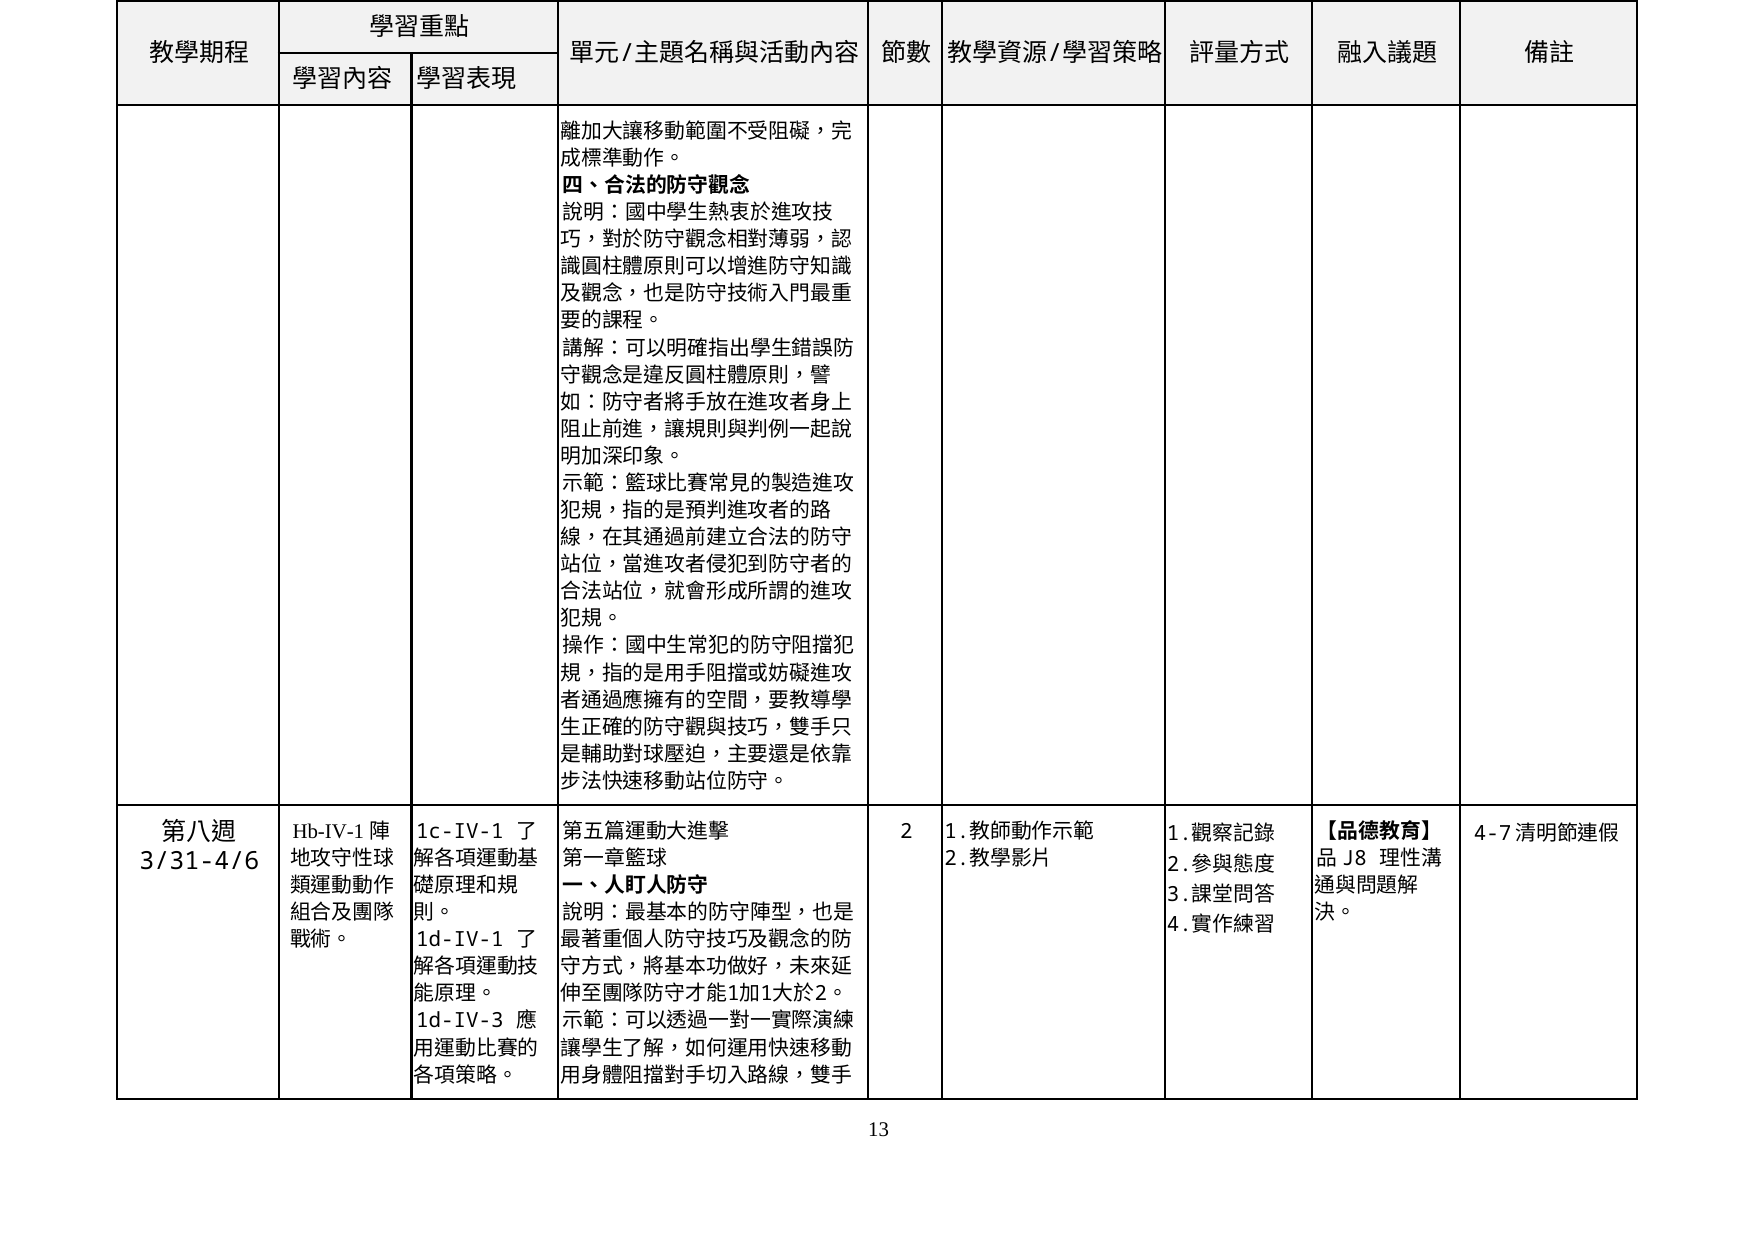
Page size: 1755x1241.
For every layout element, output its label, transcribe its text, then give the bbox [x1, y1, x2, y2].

table_cell 學習內容 [280, 54, 410, 104]
table_cell 1c-IV-1 了解各項運動基礎原理和規則。 1d-IV-1 了解各項運動技能原理。 1d-IV-3 應用運動比賽的各項策略。 [413, 806, 557, 1098]
table_cell 1.觀察記錄 2.參與態度 3.課堂問答 4.實作練習 [1166, 806, 1311, 1098]
table_header 評量方式 [1166, 2, 1311, 104]
table_header 教學資源/學習策略 [943, 2, 1164, 104]
table_header 備註 [1461, 2, 1636, 104]
table_cell 4-7清明節連假 [1461, 806, 1636, 1098]
table_cell 學習表現 [413, 54, 557, 104]
table_cell 離加大讓移動範圍不受阻礙，完成標準動作。 四、合法的防守觀念 說明：國中學生熱衷於進攻技巧，對於防守觀念相對薄弱，認識圓柱體原則可以增進防守知識及觀念，也是防守技術入門最重要的課程。 講解：可以明確指出學生錯誤防守觀念是違反圓柱體原則，譬如：防守者將手放在進攻者身上阻止前進，讓規則與判例一起說明加深印象。 示範：籃球比賽常見的製造進攻犯規，指的是預判進攻者的路線，在其通過前建立合法的防守站位，當進攻者侵犯到防守者的合法站位，就會形成所謂的進攻犯規。 操作：國中生常犯的防守阻擋犯規，指的是用手阻擋或妨礙進攻者通過應擁有的空間，要教導學生正確的防守觀與技巧，雙手只是輔助對球壓迫，主要還是依靠步法快速移動站位防守。 [559, 106, 867, 804]
table_header 融入議題 [1313, 2, 1459, 104]
table_header 教學期程 [118, 2, 278, 104]
table_cell [869, 106, 941, 804]
table_cell [118, 106, 278, 804]
table_header 單元/主題名稱與活動內容 [559, 2, 867, 104]
table_header 節數 [869, 2, 941, 104]
table_header 學習重點 [280, 2, 557, 52]
table_cell [1461, 106, 1636, 804]
table_cell [1313, 106, 1459, 804]
table_cell [413, 106, 557, 804]
table_cell [1166, 106, 1311, 804]
table_cell 第五篇運動大進擊 第一章籃球 一、人盯人防守 說明：最基本的防守陣型，也是最著重個人防守技巧及觀念的防守方式，將基本功做好，未來延伸至團隊防守才能1加1大於2。 示範：可以透過一對一實際演練讓學生了解，如何運用快速移動用身體阻擋對手切入路線，雙手 [559, 806, 867, 1098]
table_cell 【品德教育】 品J8 理性溝通與問題解決。 [1313, 806, 1459, 1098]
table_cell 1.教師動作示範 2.教學影片 [943, 806, 1164, 1098]
table_cell 2 [869, 806, 941, 1098]
table_cell Hb-IV-1 陣地攻守性球類運動動作組合及團隊戰術。 [280, 806, 410, 1098]
table_cell [280, 106, 410, 804]
table_cell [943, 106, 1164, 804]
table_cell 第八週 3/31-4/6 [118, 806, 278, 1098]
